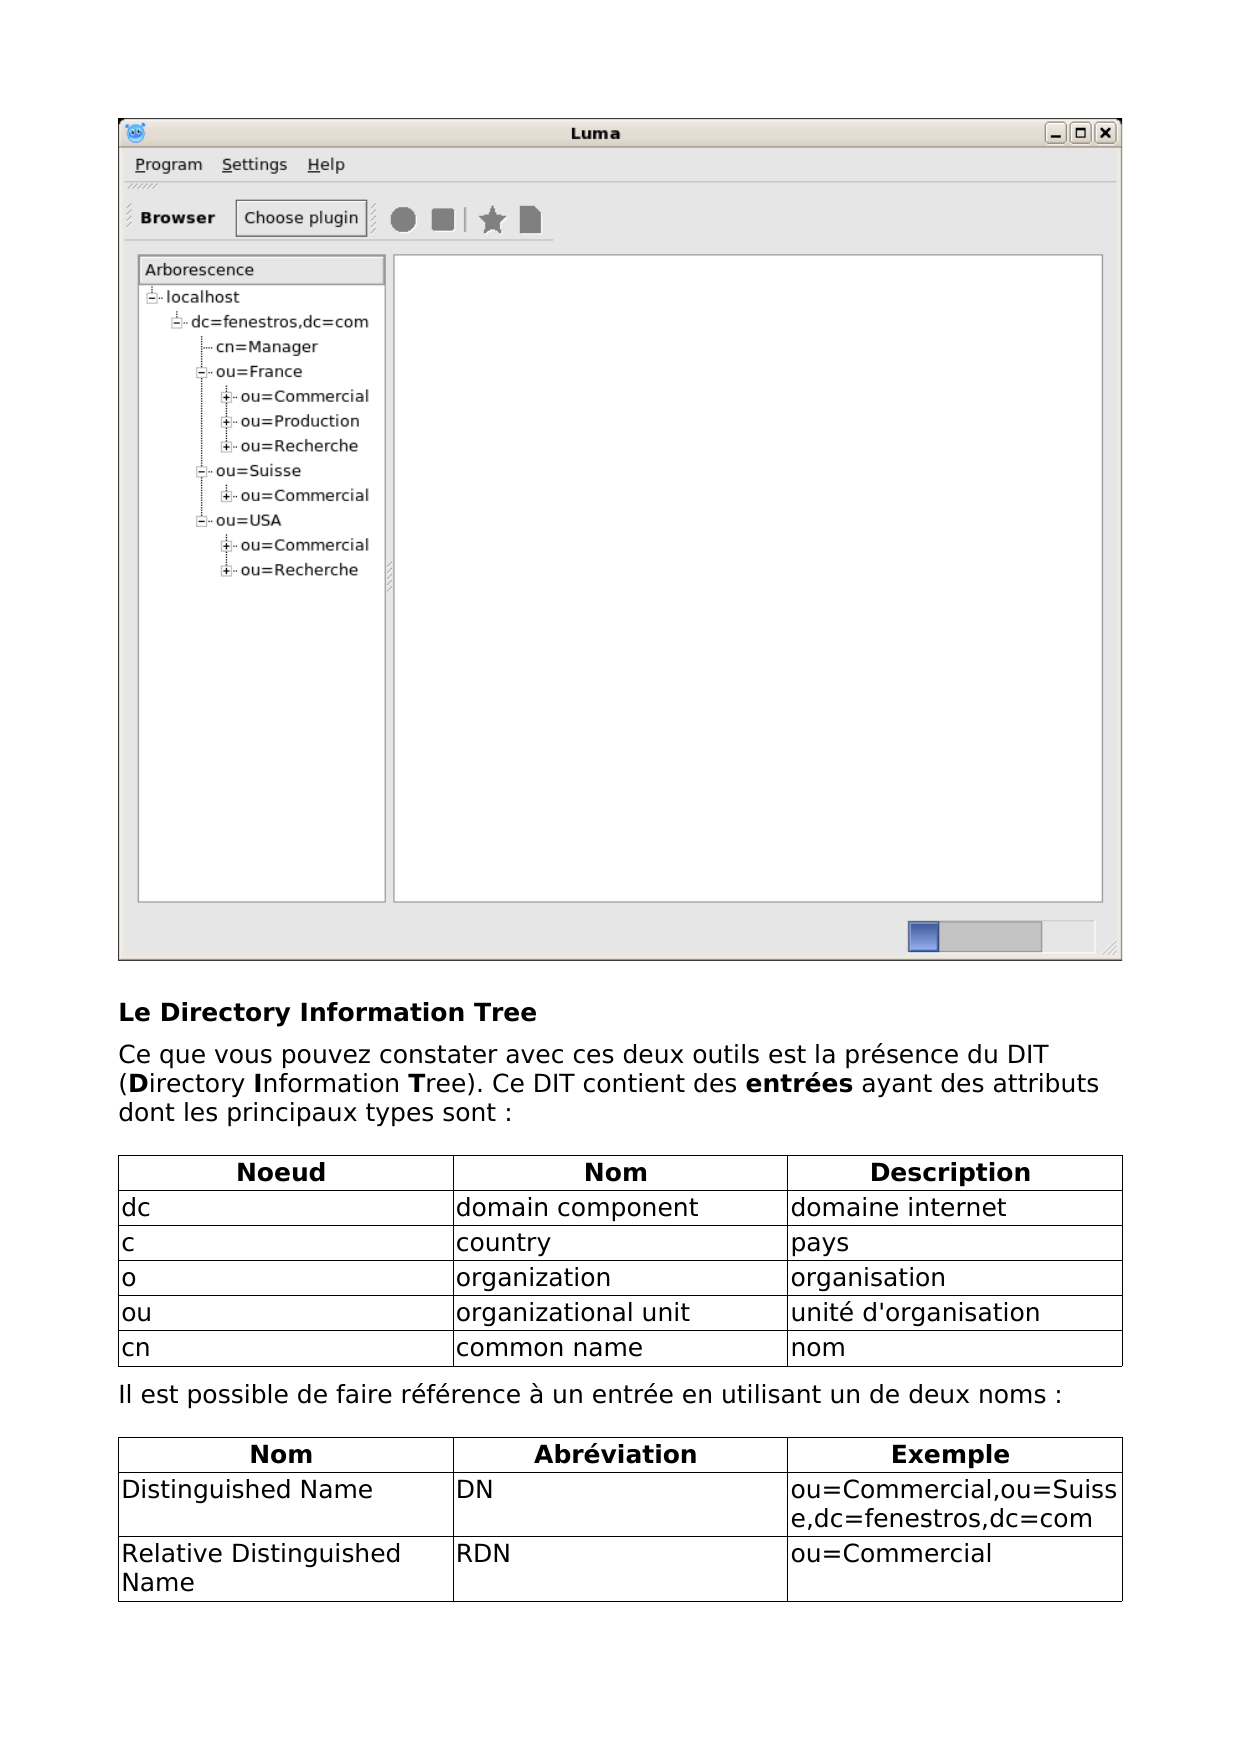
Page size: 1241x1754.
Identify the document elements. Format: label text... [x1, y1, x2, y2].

table_cell organizational unit [454, 1296, 787, 1330]
table_cell pays [788, 1226, 1122, 1260]
table_cell country [454, 1226, 787, 1260]
table_cell dc [119, 1191, 453, 1225]
text Ce que vous pouvez constater avec ces deux outils est la présence du DIT (Directory Information Tree). Ce DIT contient des entrées ayant des attributs dont les principaux types sont : [118, 1040, 1122, 1128]
table_cell common name [454, 1331, 787, 1366]
table_cell Distinguished Name [119, 1473, 453, 1536]
table_cell cn [119, 1331, 453, 1366]
table_cell organization [454, 1261, 787, 1295]
table_cell unité d'organisation [788, 1296, 1122, 1330]
text Il est possible de faire référence à un entrée en utilisant un de deux noms : [118, 1380, 1122, 1409]
table_cell c [119, 1226, 453, 1260]
table_cell organisation [788, 1261, 1122, 1295]
table_cell domain component [454, 1191, 787, 1225]
table_header Description [788, 1156, 1122, 1190]
table_header Nom [119, 1438, 453, 1472]
table_cell o [119, 1261, 453, 1295]
table_header Noeud [119, 1156, 453, 1190]
subtitle Le Directory Information Tree [118, 998, 1122, 1028]
table_cell ou=Commercial,ou=Suisse,dc=fenestros,dc=com [788, 1473, 1122, 1536]
table_cell ou=Commercial [788, 1537, 1122, 1601]
table_cell nom [788, 1331, 1122, 1366]
table_cell ou [119, 1296, 453, 1330]
table_cell RDN [454, 1537, 787, 1601]
table_cell DN [454, 1473, 787, 1536]
table_header Abréviation [454, 1438, 787, 1472]
table_cell Relative Distinguished Name [119, 1537, 453, 1601]
table_header Exemple [788, 1438, 1122, 1472]
table_header Nom [454, 1156, 787, 1190]
picture [118, 118, 1123, 961]
table_cell domaine internet [788, 1191, 1122, 1225]
